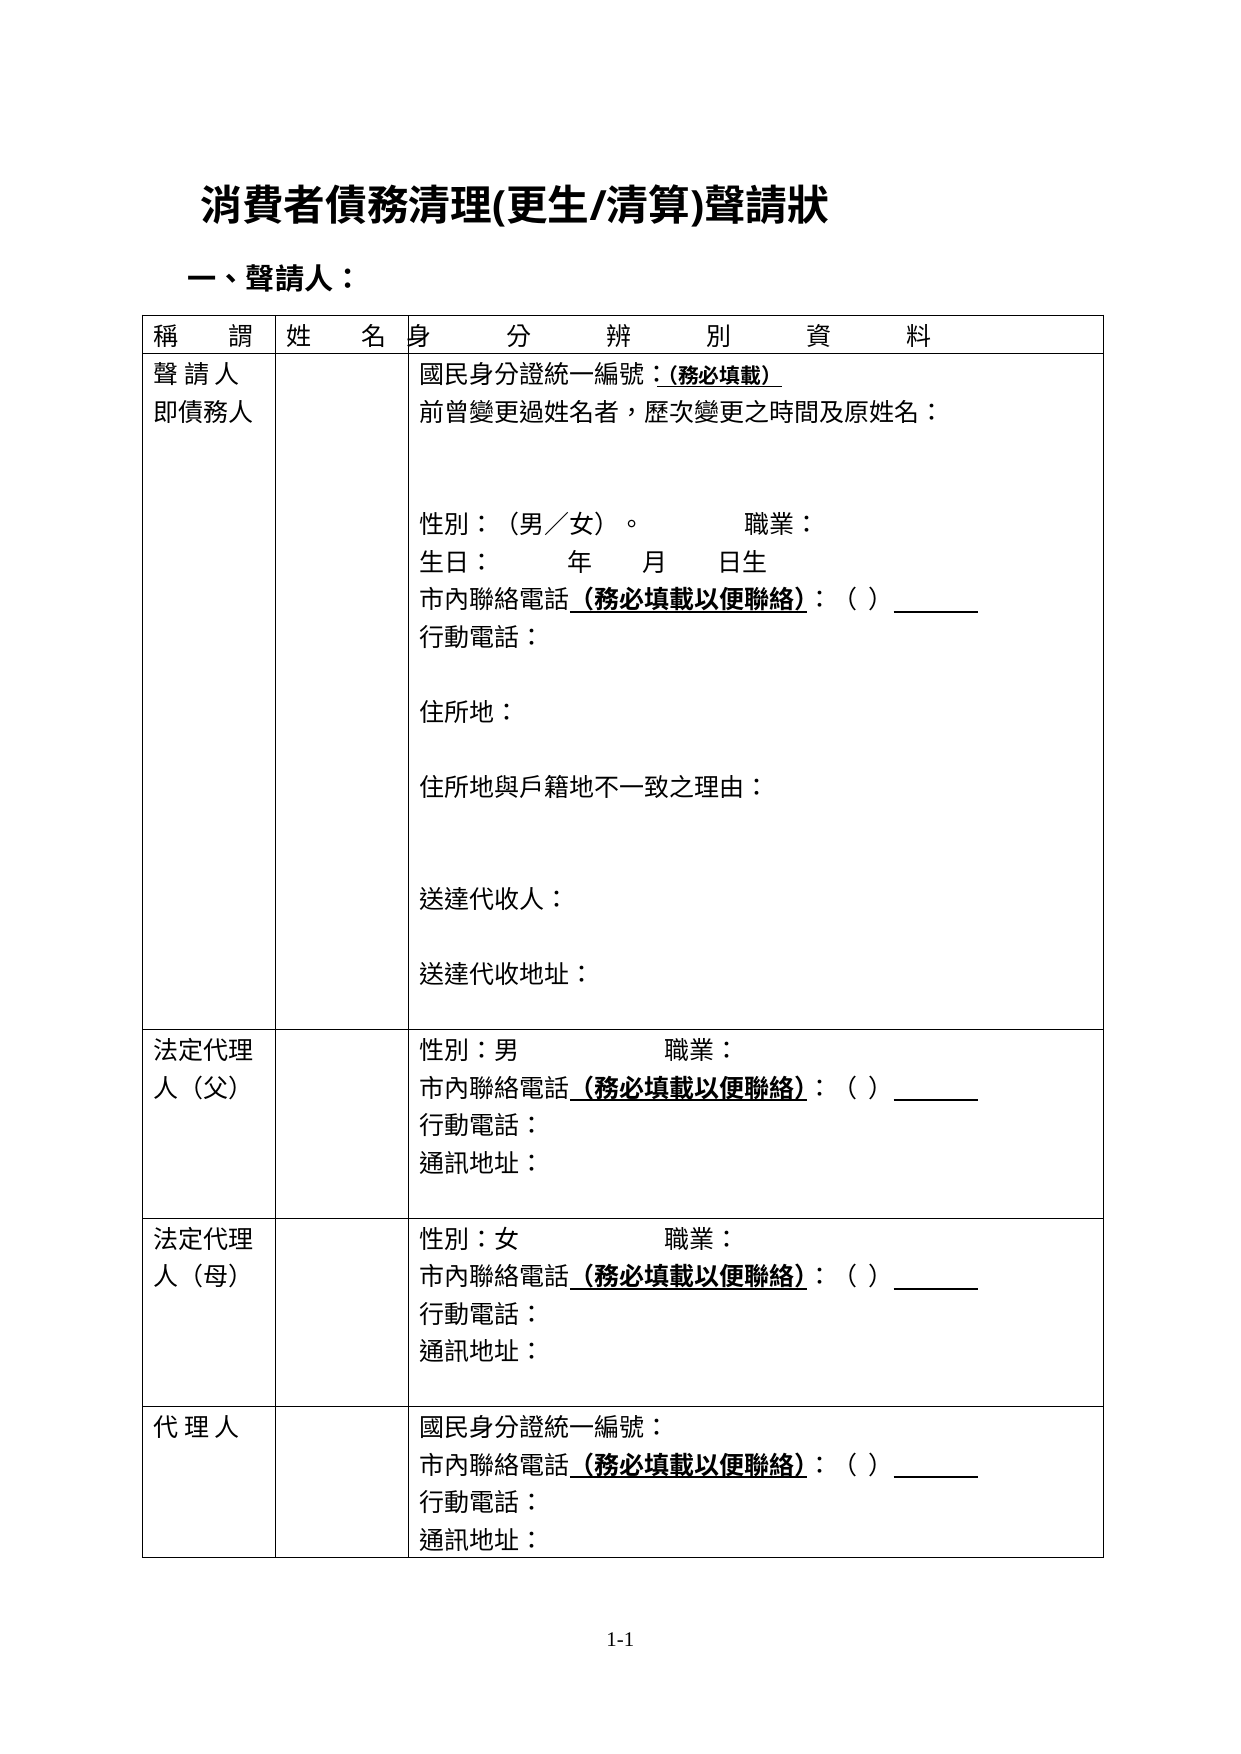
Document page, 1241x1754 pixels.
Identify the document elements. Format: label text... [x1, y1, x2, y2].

table_cell [276, 1407, 408, 1557]
table_cell 性別：男 職業： 市內聯絡電話（務必填載以便聯絡）：（ ） 行動電話： 通訊地址： [409, 1030, 1103, 1218]
table_cell 法定代理人（母） [143, 1219, 275, 1406]
table_cell 代 理 人 [143, 1407, 275, 1557]
table_cell 國民身分證統一編號： 市內聯絡電話（務必填載以便聯絡）：（ ） 行動電話： 通訊地址： [409, 1407, 1103, 1557]
text 一、聲請人： [187, 239, 1053, 314]
table_header 稱 謂 [143, 316, 275, 353]
table_cell 性別：女 職業： 市內聯絡電話（務必填載以便聯絡）：（ ） 行動電話： 通訊地址： [409, 1219, 1103, 1406]
table_cell [276, 354, 408, 1029]
table_cell 法定代理人（父） [143, 1030, 275, 1218]
table_header 身 分 辨 別 資 料 [409, 316, 1103, 353]
table_cell 聲 請 人 即債務人 [143, 354, 275, 1029]
text 消費者債務清理(更生/清算)聲請狀 [168, 164, 1143, 239]
table_header 姓 名 [276, 316, 408, 353]
table_cell 國民身分證統一編號：（務必填載） 前曾變更過姓名者，歷次變更之時間及原姓名： 性別：（男／女）。 職業： 生日： 年 月 日生 市內聯絡電話（務必填載以便聯絡）：（ ） 行動電話： 住所地： 住所地與戶籍地不一致之理由： 送達代收人： 送達代收地址： [409, 354, 1103, 1029]
table_cell [276, 1219, 408, 1406]
table_cell [276, 1030, 408, 1218]
